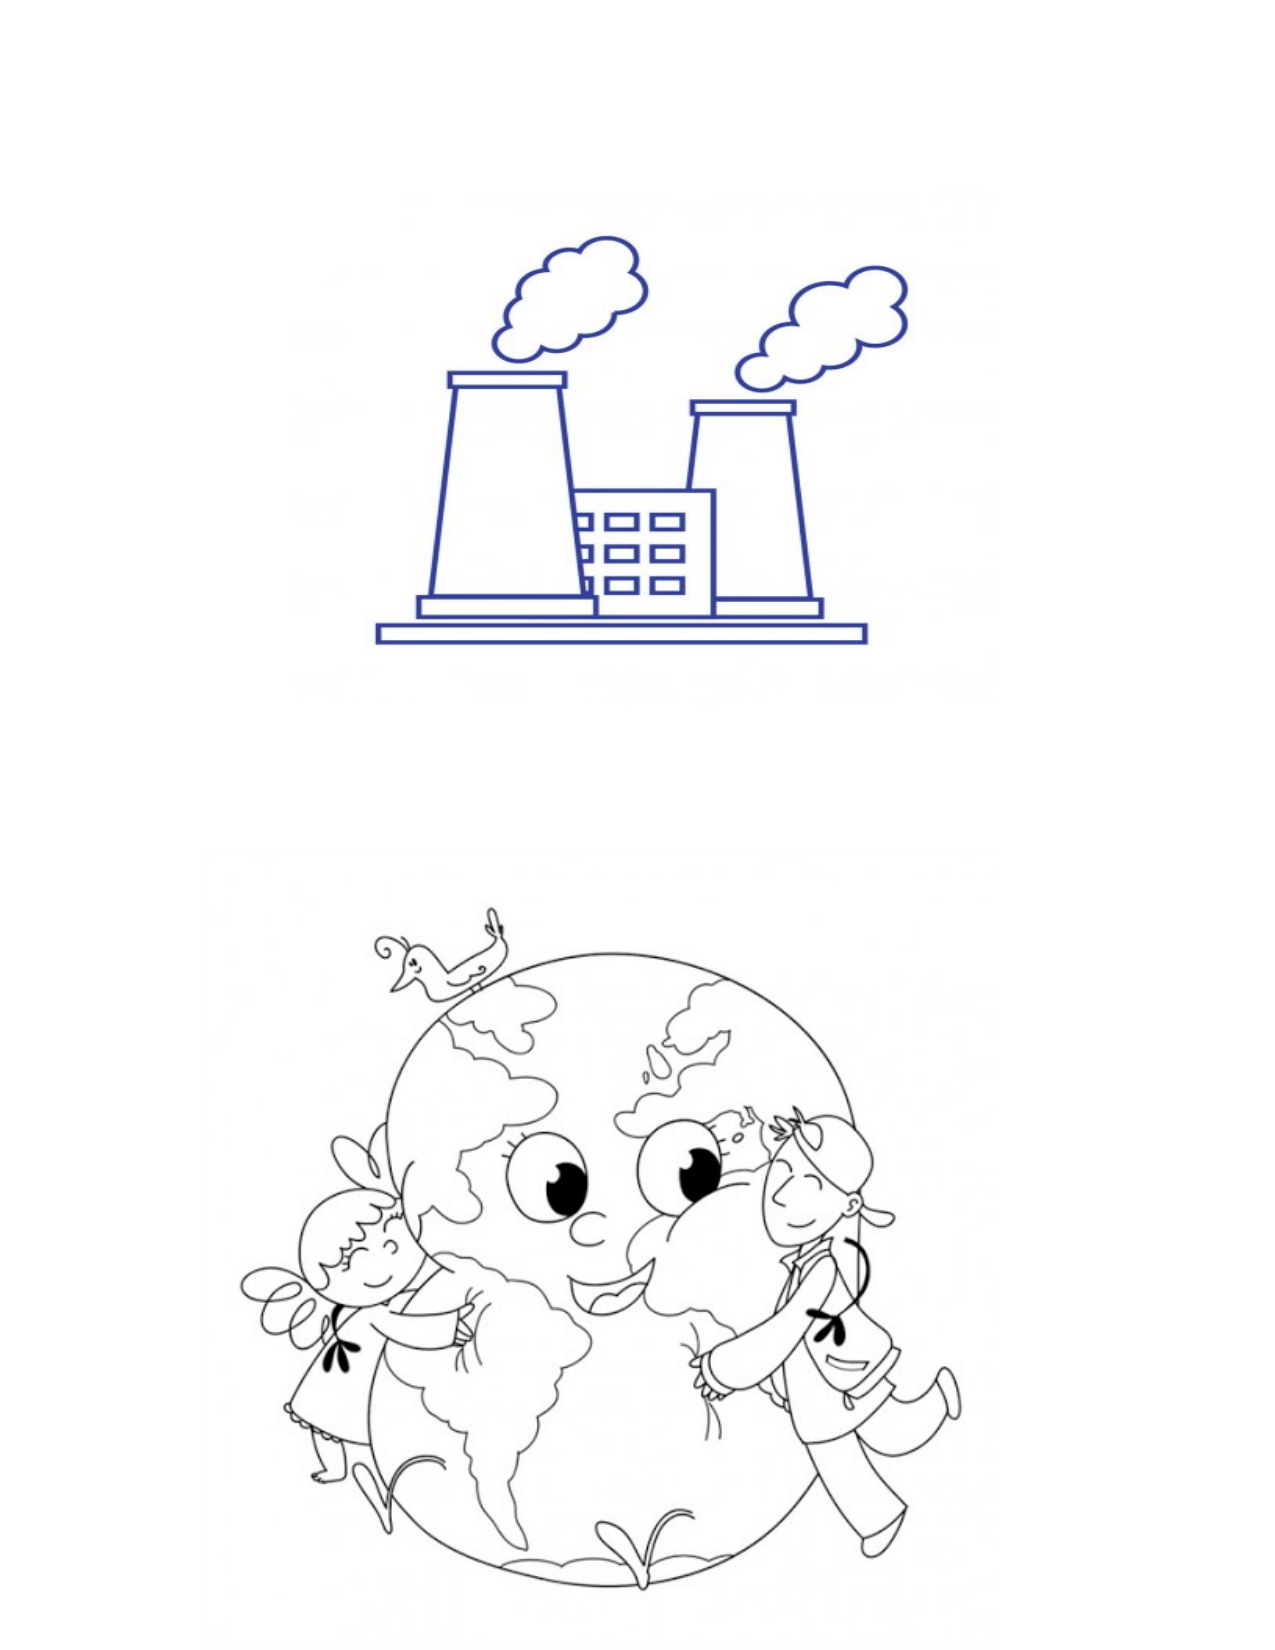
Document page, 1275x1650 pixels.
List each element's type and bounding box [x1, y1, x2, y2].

picture [290, 184, 994, 705]
picture [201, 850, 1002, 1650]
